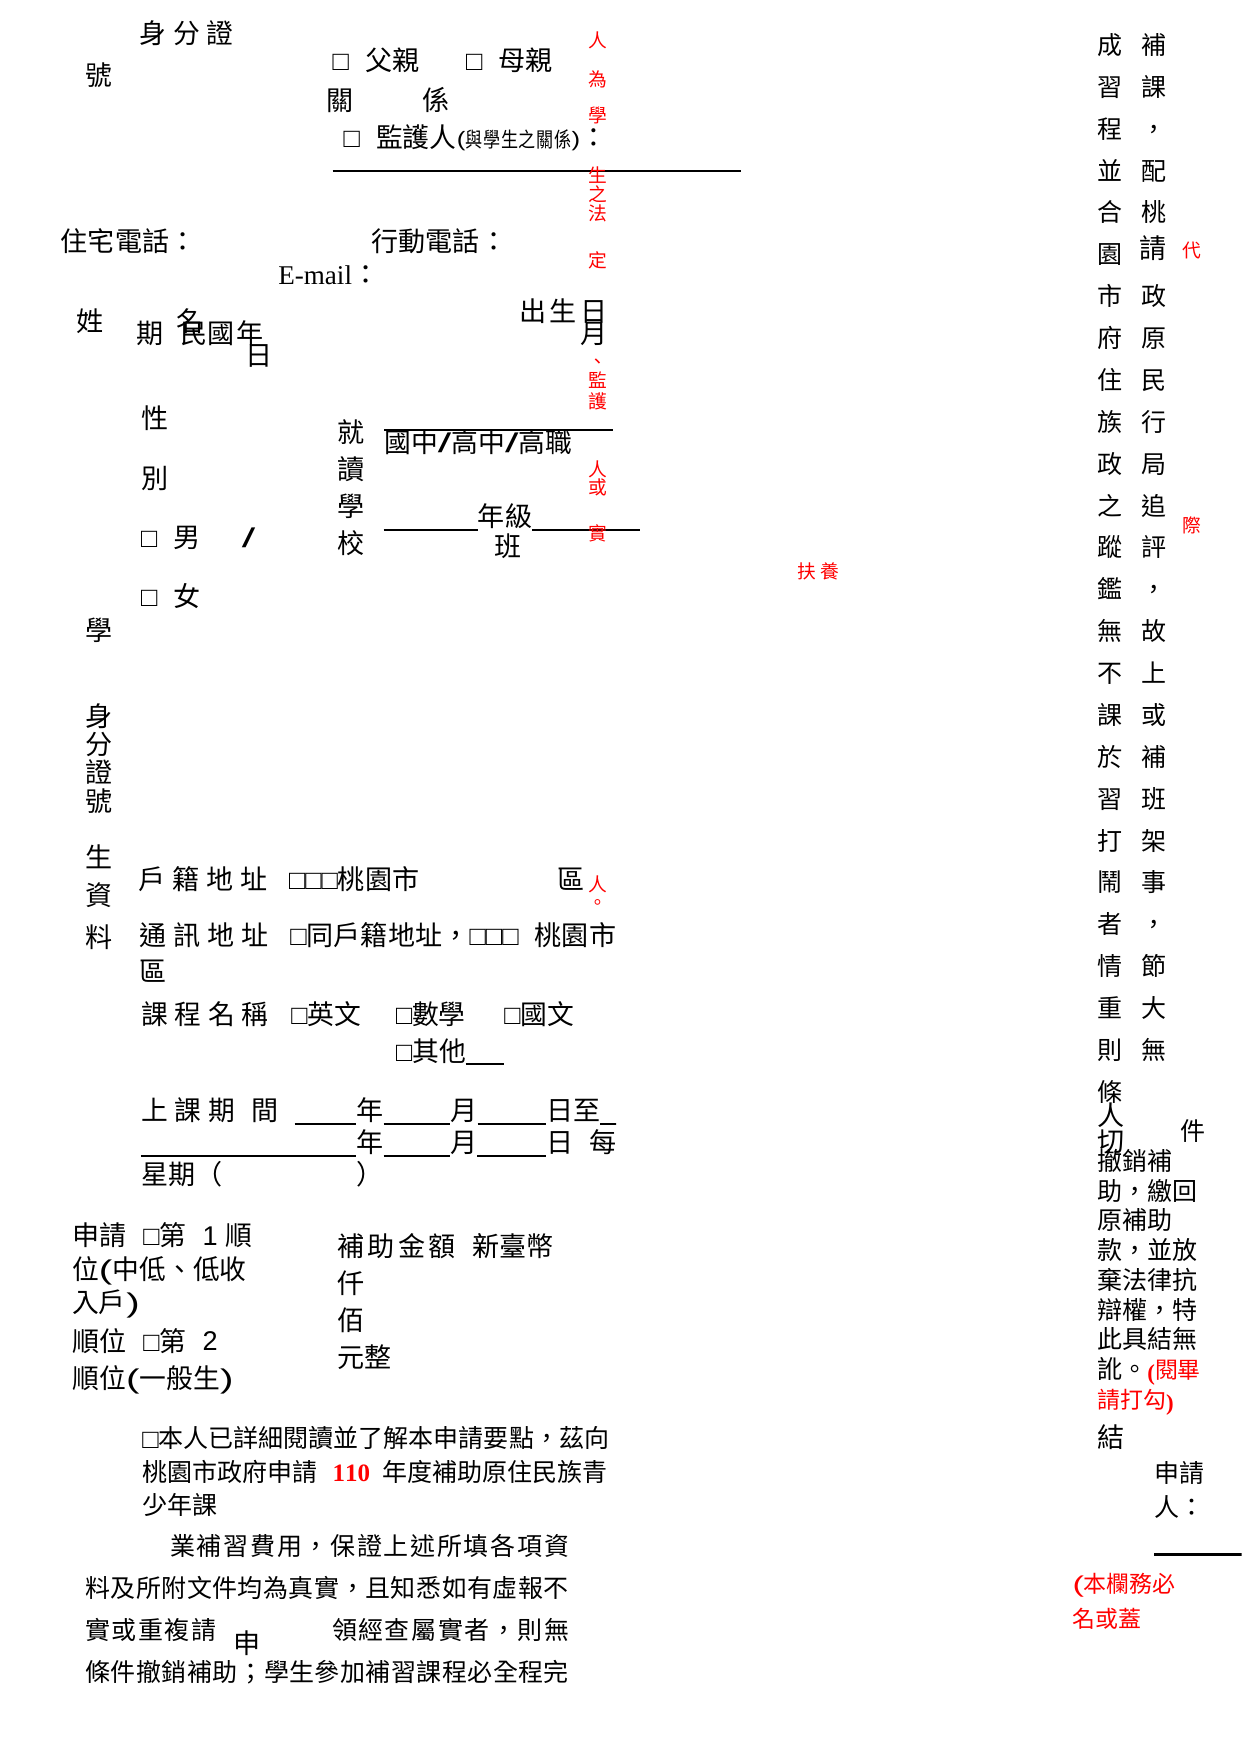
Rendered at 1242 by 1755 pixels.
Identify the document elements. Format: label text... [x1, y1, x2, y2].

text 資 [85, 884, 112, 909]
text 料 通訊地址 □同戶籍地址，□□□ 桃園市 區 [85, 914, 619, 985]
text 生 [332, 171, 607, 189]
text 國中/高中/高職 人 [384, 431, 607, 482]
text 課程名稱 □英文 □數學 □國文 □其他 [141, 995, 619, 1069]
text 補助金額 新臺幣 仟 佰 元整 [337, 1228, 619, 1375]
text 順位 □第 2 順位(一般生) [72, 1318, 247, 1393]
text 代 [1182, 243, 1201, 262]
text 業補習費用，保證上述所填各項資料及所附文件均為真實，且知悉如有虛報不實或重複請 申 領經查屬實者，則無條件撤銷補助；學生參加補習課程必全程完 [85, 1522, 569, 1690]
text 護 [60, 392, 599, 405]
text □ 監護人(與學生之關係)： [332, 128, 607, 170]
text 戶籍地址 □□□桃園市 區 人 [60, 875, 607, 895]
text 法 [332, 206, 607, 224]
text 上課期 間 年 月 日至 年 月 日 每星期（ ） [141, 1092, 619, 1187]
text 年級 班 實 [383, 500, 607, 559]
text 申請人： [1154, 1456, 1217, 1553]
text 切 件撤銷補助，繳回原補助款，並放棄法律抗辯權，特此具結無訛。(閱畢請打勾) [1097, 1125, 1217, 1423]
text 際 [1182, 518, 1201, 537]
text (本欄務必確實簽名或蓋章) [1072, 1562, 1139, 1632]
text 人 [1097, 1109, 1109, 1125]
text 扶 養 [615, 566, 839, 581]
text 人 [332, 22, 607, 50]
text 監 [60, 375, 607, 392]
text 人 身分證號 [179, 21, 194, 30]
text 性 別 □ 男 / □ 女 [141, 405, 256, 612]
text 姓 名 出生日期 民國 年 月 日 、 [60, 309, 607, 375]
text 結 [1097, 1423, 1217, 1450]
text 關 係 學 [326, 91, 607, 128]
text 住宅電話： 行動電話： E-mail： 定 [60, 224, 607, 290]
text 人 [1112, 1109, 1217, 1125]
text 就讀學校 [337, 414, 374, 561]
text 理 人 [615, 294, 845, 309]
text □ 父親 □ 母親 為 [332, 50, 607, 91]
text 人 身分證號 [85, 21, 251, 105]
text 。 [60, 895, 607, 914]
text □本人已詳細閱讀並了解本申請要點，茲向桃園市政府申請 110 年度補助原住民族青少年課 [142, 1420, 619, 1520]
text 或 [390, 482, 607, 500]
text 之 [332, 189, 607, 206]
text 申請 □第 1 順位(中低、低收入戶) [72, 1217, 253, 1318]
text 成補習課程，並配合桃園 請 市政府原住民族行政局之追蹤評鑑，無故不上課或於補習班打架鬧事者，情節重大則無條 [1097, 21, 1166, 1109]
text [384, 405, 607, 429]
text 人 [1104, 1112, 1118, 1125]
